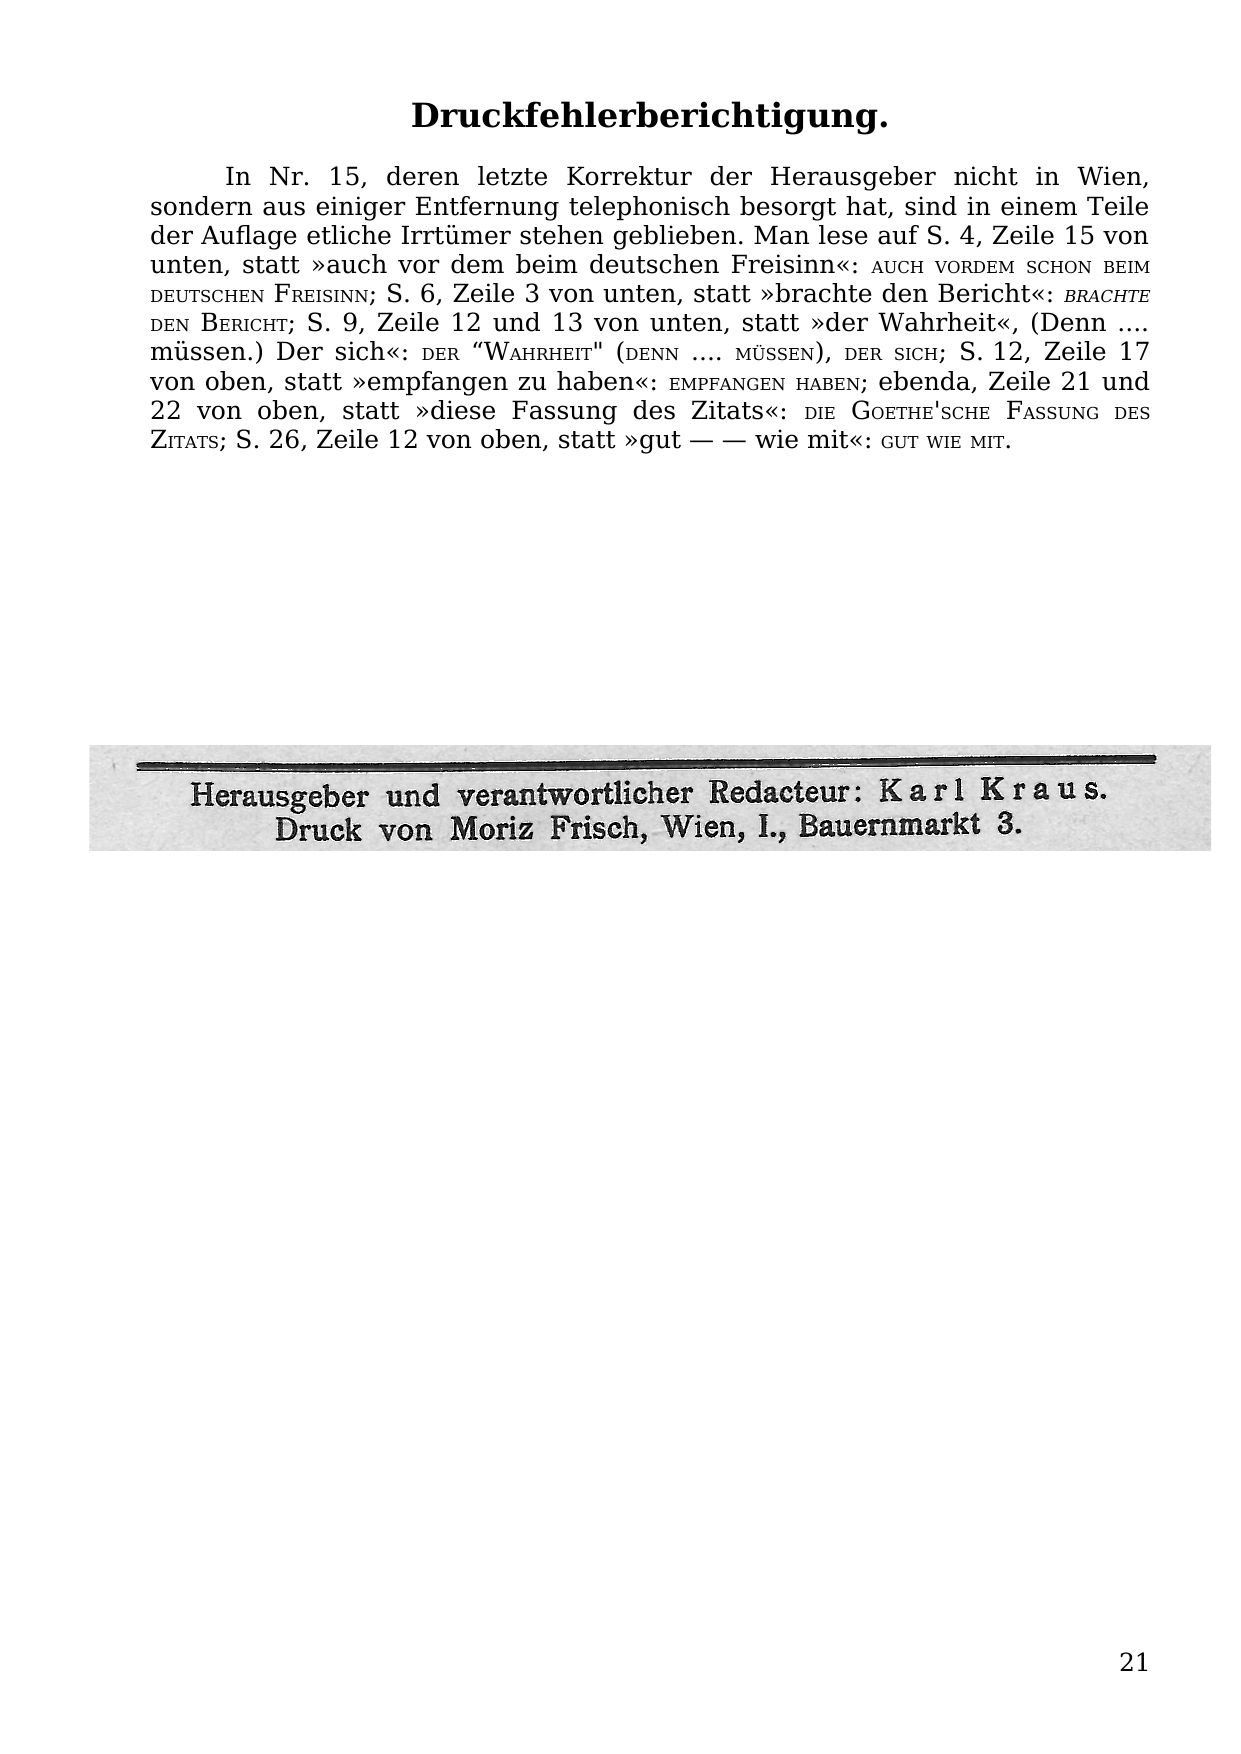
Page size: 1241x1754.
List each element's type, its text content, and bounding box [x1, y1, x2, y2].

text Druckfehlerberichtigung. [150, 75, 1151, 135]
picture [89, 745, 1212, 851]
text In Nr. 15, deren letzte Korrektur der Herausgeber nicht in Wien, sondern aus einiger Entfernung telephonisch besorgt hat, sind in einem Teile der Auflage etliche Irrtümer stehen geblieben. Man lese auf S. 4, Zeile 15 von unten, statt »auch vor dem beim deutschen Freisinn«: auch vordem schon beim deutschen Freisinn; S. 6, Zeile 3 von unten, statt »brachte den Bericht«: brachte den Bericht; S. 9, Zeile 12 und 13 von unten, statt »der Wahrheit«, (Denn .... müssen.) Der sich«: der “Wahrheit" (denn .... müssen), der sich; S. 12, Zeile 17 von oben, statt »empfangen zu haben«: empfangen haben; ebenda, Zeile 21 und 22 von oben, statt »diese Fassung des Zitats«: die Goethe'sche Fassung des Zitats; S. 26, Zeile 12 von oben, statt »gut — — wie mit«: gut wie mit. [150, 135, 1151, 454]
